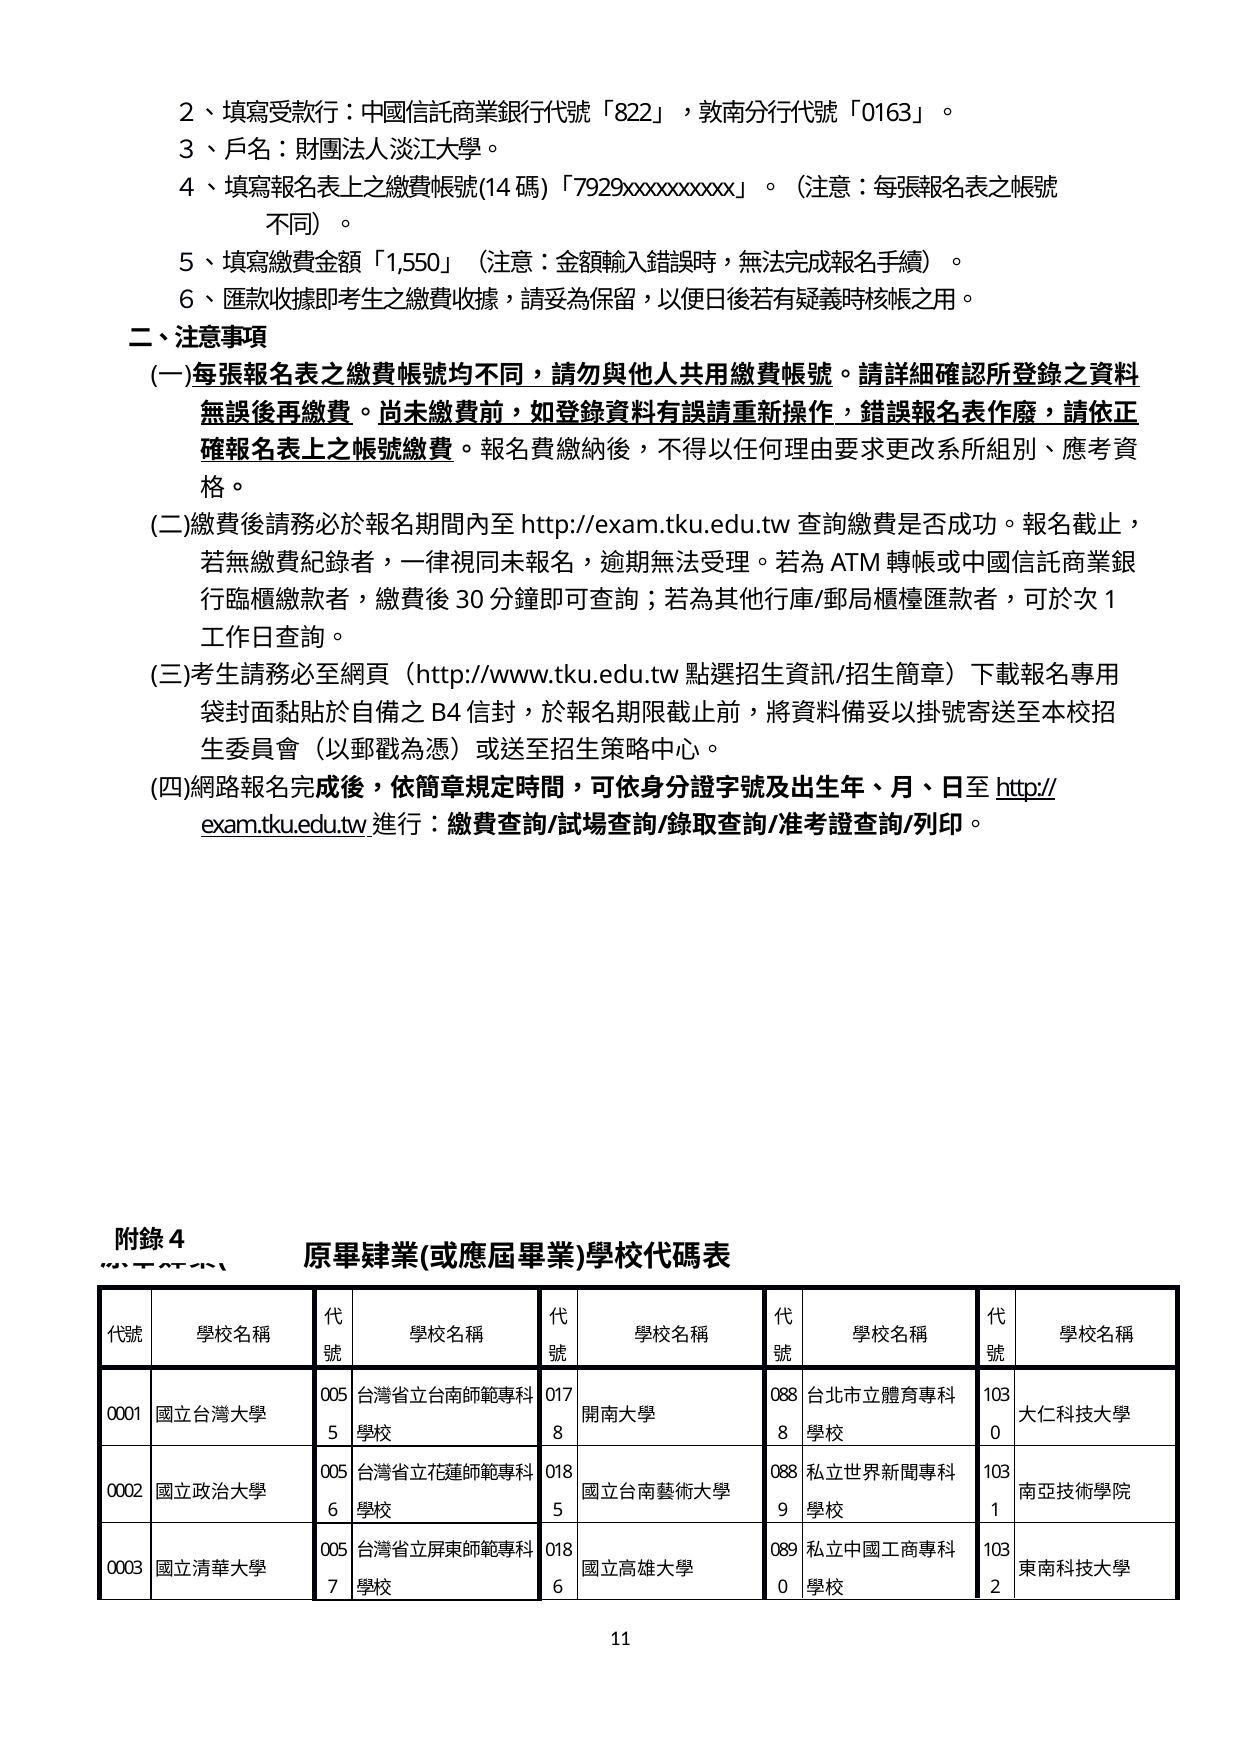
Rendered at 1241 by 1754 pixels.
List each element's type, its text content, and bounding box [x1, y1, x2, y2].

table_header 代號 [317, 1290, 352, 1365]
list 填寫繳費金額「1,550」（注意：金額輸入錯誤時，無法完成報名手續）。 [174, 235, 1064, 273]
table_header 代號 [542, 1290, 577, 1365]
table_cell 1030 [980, 1370, 1014, 1444]
table_cell 0003 [102, 1523, 150, 1599]
table_cell 國立高雄大學 [578, 1523, 762, 1599]
table_cell 0889 [767, 1446, 802, 1522]
text (一)每張報名表之繳費帳號均不同，請勿與他人共用繳費帳號。請詳細確認所登錄之資料無誤後再繳費。尚未繳費前，如登錄資料有誤請重新操作，錯誤報名表作廢，請依正確報名表上之帳號繳費。報名費繳納後，不得以任何理由要求更改系所組別、應考資格。 [150, 348, 1140, 498]
table_cell 台北市立體育專科學校 [803, 1370, 975, 1444]
text 原畢肄業( 原畢肄業(或應屆畢業)學校代碼表 [100, 1210, 1140, 1285]
table_header 學校名稱 [803, 1290, 975, 1365]
text 二、注意事項 [101, 310, 1064, 348]
table_cell 0186 [542, 1523, 577, 1599]
table_header 代號 [767, 1290, 802, 1365]
table_cell 0001 [102, 1370, 150, 1444]
table_header 代號 [102, 1290, 151, 1365]
table_cell 1032 [977, 1523, 1015, 1599]
list 戶名：財團法人淡江大學。 [174, 123, 1064, 160]
table_header 學校名稱 [152, 1290, 312, 1365]
table_cell 南亞技術學院 [1015, 1446, 1175, 1522]
table_cell 台灣省立花蓮師範專科學校 [353, 1447, 537, 1522]
table_cell 0890 [767, 1523, 802, 1599]
text 附錄４ [114, 1220, 216, 1256]
list 匯款收據即考生之繳費收據，請妥為保留，以便日後若有疑義時核帳之用。 [174, 273, 1064, 310]
table_cell 大仁科技大學 [1015, 1370, 1175, 1444]
table_header 學校名稱 [1016, 1290, 1175, 1365]
table_cell 1031 [980, 1446, 1014, 1522]
table_cell 0178 [542, 1370, 577, 1444]
table_cell 0185 [542, 1446, 577, 1522]
table_cell 開南大學 [578, 1370, 762, 1444]
text (四)網路報名完成後，依簡章規定時間，可依身分證字號及出生年、月、日至http://exam.tku.edu.tw進行：繳費查詢/試場查詢/錄取查詢/准考證查詢/列印。 [150, 760, 1140, 835]
table_cell 國立台南藝術大學 [578, 1446, 762, 1522]
table_cell 台灣省立台南師範專科學校 [353, 1370, 537, 1444]
list 填寫報名表上之繳費帳號(14碼)「7929xxxxxxxxxx」。（注意：每張報名表之帳號不同）。 [174, 160, 1064, 235]
table_header 學校名稱 [353, 1290, 537, 1365]
table_header 代號 [980, 1290, 1015, 1365]
table_cell 0057 [317, 1524, 351, 1599]
table_cell 0888 [767, 1370, 802, 1444]
table_cell 東南科技大學 [1015, 1523, 1175, 1599]
table_cell 0056 [317, 1447, 351, 1522]
text (三)考生請務必至網頁（http://www.tku.edu.tw 點選招生資訊/招生簡章）下載報名專用袋封面黏貼於自備之B4信封，於報名期限截止前，將資料備妥以掛號寄送至本校招生委員會（以郵戳為憑）或送至招生策略中心。 [150, 648, 1140, 760]
table_cell 台灣省立屏東師範專科學校 [353, 1524, 537, 1599]
table_cell 0002 [102, 1446, 150, 1522]
table_cell 國立台灣大學 [152, 1370, 312, 1444]
table_cell 私立世界新聞專科學校 [803, 1446, 975, 1522]
text (二)繳費後請務必於報名期間內至http://exam.tku.edu.tw 查詢繳費是否成功。報名截止，若無繳費紀錄者，一律視同未報名，逾期無法受理。若為ATM轉帳或中國信託商業銀行臨櫃繳款者，繳費後30分鐘即可查詢；若為其他行庫/郵局櫃檯匯款者，可於次1工作日查詢。 [150, 498, 1140, 648]
table_cell 國立清華大學 [152, 1523, 312, 1599]
table_cell 國立政治大學 [152, 1446, 312, 1522]
table_header 學校名稱 [578, 1290, 762, 1365]
table_cell 0055 [317, 1370, 351, 1444]
table_cell 私立中國工商專科學校 [802, 1523, 977, 1599]
list 填寫受款行：中國信託商業銀行代號「822」，敦南分行代號「0163」。 [174, 85, 1064, 123]
